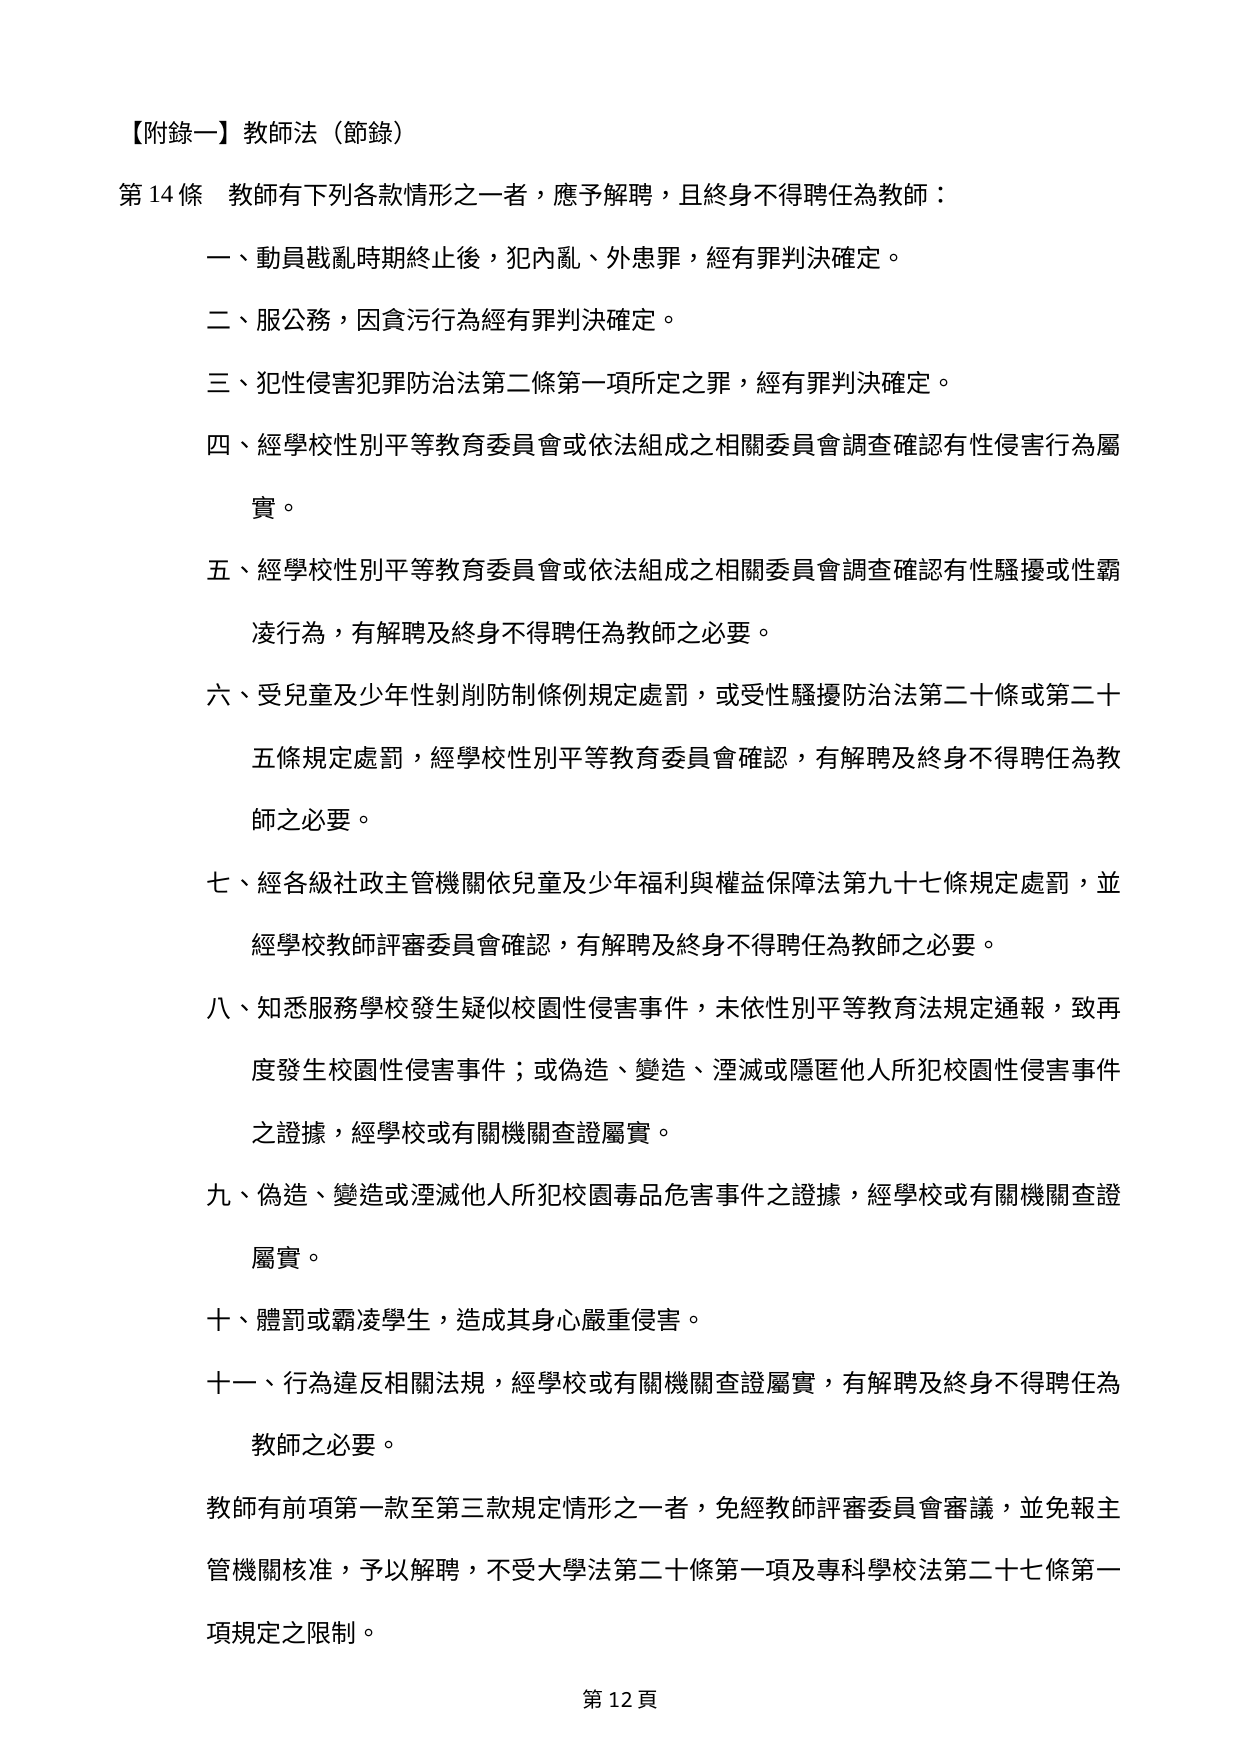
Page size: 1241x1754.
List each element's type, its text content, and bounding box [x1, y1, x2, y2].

text 五、經學校性別平等教育委員會或依法組成之相關委員會調查確認有性騷擾或性霸凌行為，有解聘及終身不得聘任為教師之必要。 [207, 527, 1122, 652]
text 六、受兒童及少年性剝削防制條例規定處罰，或受性騷擾防治法第二十條或第二十五條規定處罰，經學校性別平等教育委員會確認，有解聘及終身不得聘任為教師之必要。 [207, 652, 1122, 840]
text 【附錄一】教師法（節錄） [118, 90, 1122, 152]
text 十、體罰或霸凌學生，造成其身心嚴重侵害。 [207, 1277, 1122, 1340]
text 九、偽造、變造或湮滅他人所犯校園毒品危害事件之證據，經學校或有關機關查證屬實。 [207, 1152, 1122, 1277]
text 第14條 教師有下列各款情形之一者，應予解聘，且終身不得聘任為教師： [118, 152, 1122, 215]
text 三、犯性侵害犯罪防治法第二條第一項所定之罪，經有罪判決確定。 [207, 340, 1122, 402]
text 十一、行為違反相關法規，經學校或有關機關查證屬實，有解聘及終身不得聘任為教師之必要。 [207, 1340, 1122, 1465]
text 教師有前項第一款至第三款規定情形之一者，免經教師評審委員會審議，並免報主管機關核准，予以解聘，不受大學法第二十條第一項及專科學校法第二十七條第一項規定之限制。 [206, 1465, 1122, 1652]
text 一、動員戡亂時期終止後，犯內亂、外患罪，經有罪判決確定。 [207, 215, 1122, 277]
text 七、經各級社政主管機關依兒童及少年福利與權益保障法第九十七條規定處罰，並經學校教師評審委員會確認，有解聘及終身不得聘任為教師之必要。 [207, 840, 1122, 965]
text 四、經學校性別平等教育委員會或依法組成之相關委員會調查確認有性侵害行為屬實。 [207, 402, 1122, 527]
text 八、知悉服務學校發生疑似校園性侵害事件，未依性別平等教育法規定通報，致再度發生校園性侵害事件；或偽造、變造、湮滅或隱匿他人所犯校園性侵害事件之證據，經學校或有關機關查證屬實。 [207, 965, 1122, 1152]
text 二、服公務，因貪污行為經有罪判決確定。 [207, 277, 1122, 340]
